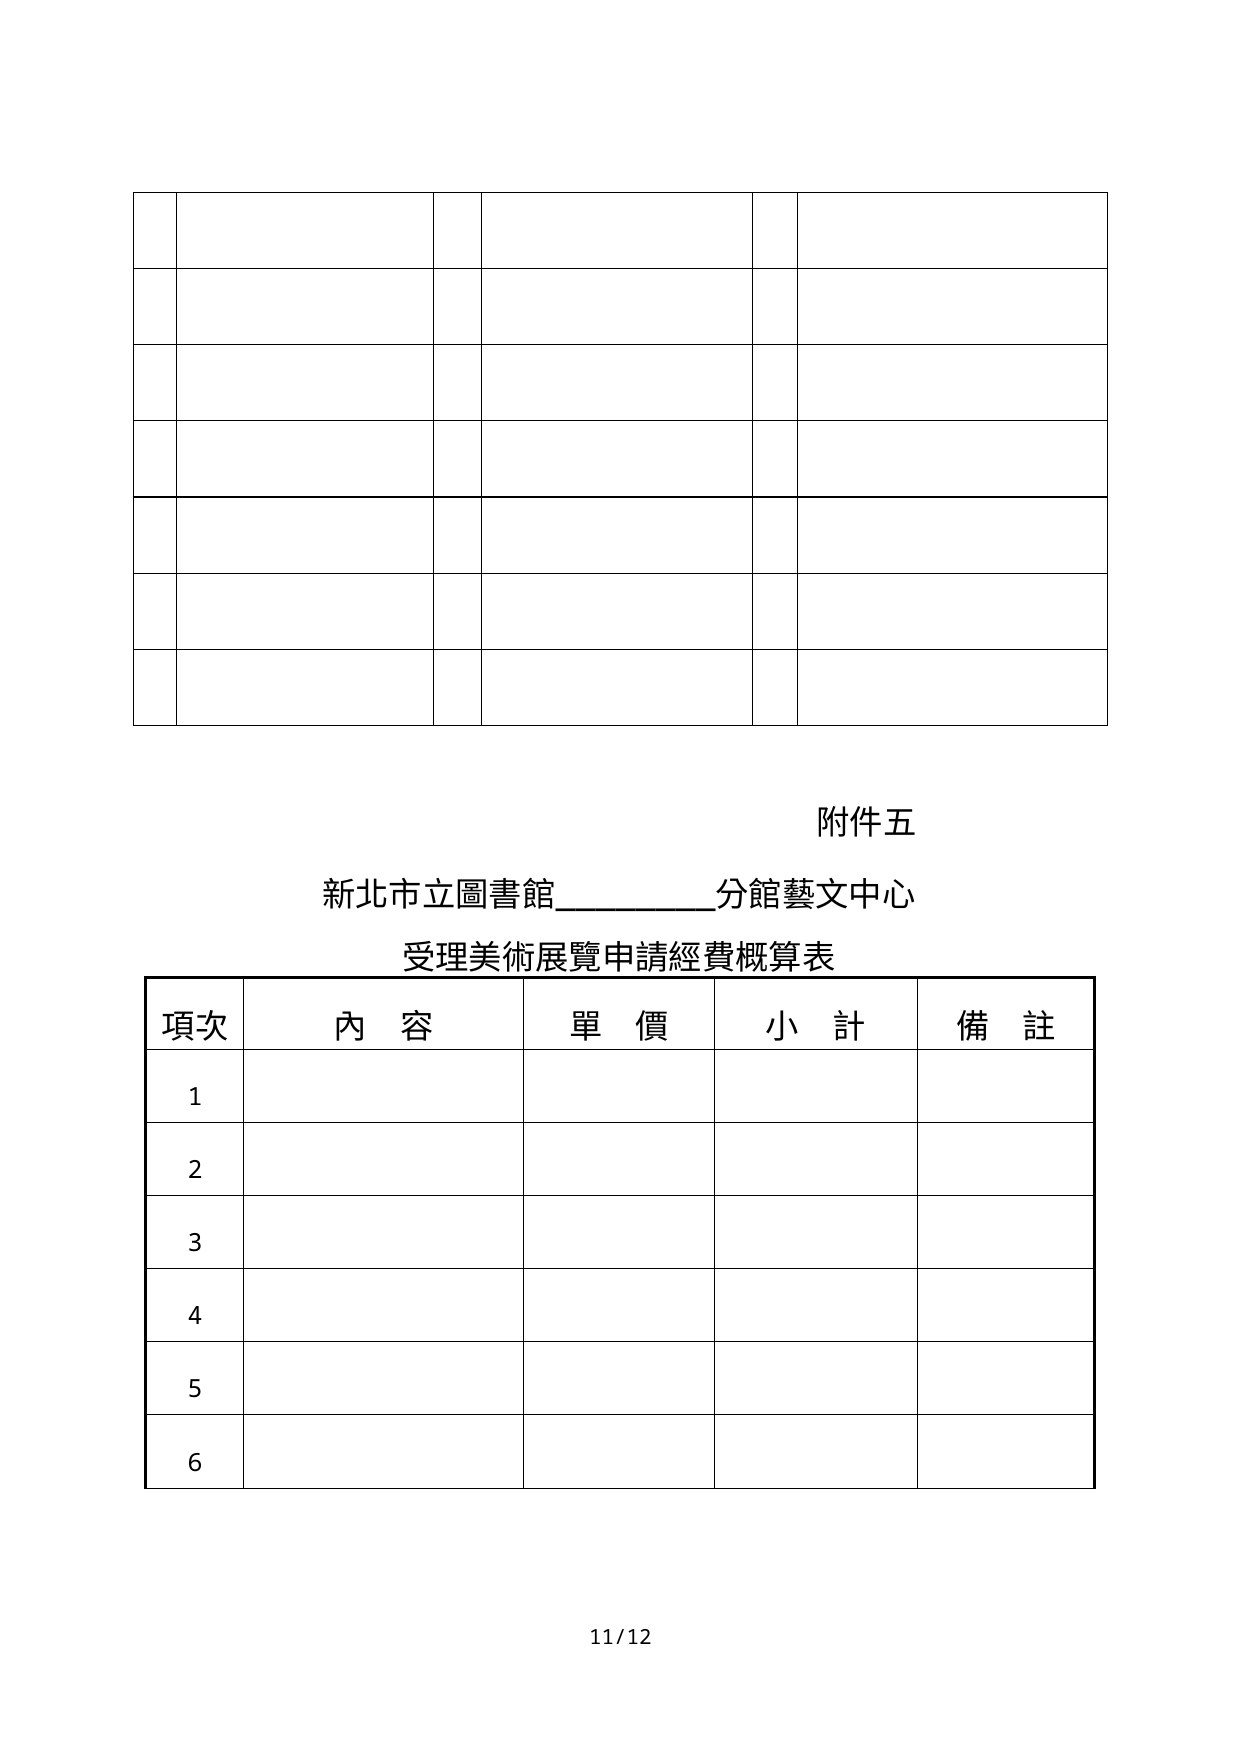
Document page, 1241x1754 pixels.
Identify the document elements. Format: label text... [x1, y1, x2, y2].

table_cell [524, 1123, 714, 1195]
table_cell [482, 193, 752, 268]
table_cell [244, 1123, 523, 1195]
table_cell 1 [147, 1050, 243, 1122]
table_cell [918, 1123, 1093, 1195]
table_cell [524, 1196, 714, 1268]
table_cell [918, 1050, 1093, 1122]
table_cell [482, 498, 752, 572]
table_cell [798, 650, 1107, 724]
table_cell 5 [147, 1342, 243, 1414]
table_cell [524, 1415, 714, 1488]
table_cell [244, 1269, 523, 1341]
table_cell [482, 574, 752, 648]
table_cell [798, 574, 1107, 648]
table_cell 4 [147, 1269, 243, 1341]
table_cell [134, 421, 176, 496]
table_cell [918, 1415, 1093, 1488]
table_cell [434, 498, 481, 572]
text 新北市立圖書館________分館藝文中心 [51, 851, 1186, 913]
table_cell [753, 193, 797, 268]
table_cell [798, 269, 1107, 344]
table_cell [918, 1269, 1093, 1341]
table_cell [434, 345, 481, 420]
table_cell [244, 1415, 523, 1488]
table_cell [134, 498, 176, 572]
table_cell [524, 1050, 714, 1122]
table_cell [434, 421, 481, 496]
table_cell [177, 650, 433, 724]
table_cell [715, 1269, 917, 1341]
table_cell [798, 193, 1107, 268]
table_header 項次 [147, 979, 243, 1049]
table_cell [715, 1123, 917, 1195]
table_cell [434, 574, 481, 648]
table_cell [753, 650, 797, 724]
table_cell [798, 421, 1107, 496]
table_header 小 計 [715, 979, 917, 1049]
table_cell [177, 574, 433, 648]
table_cell [434, 269, 481, 344]
table_cell [715, 1415, 917, 1488]
table_cell [753, 574, 797, 648]
table_header 備 註 [918, 979, 1093, 1049]
table_cell [134, 650, 176, 724]
table_cell 2 [147, 1123, 243, 1195]
table_cell [177, 193, 433, 268]
text 附件五 [816, 796, 974, 844]
table_cell 3 [147, 1196, 243, 1268]
table_cell [798, 345, 1107, 420]
table_cell [482, 421, 752, 496]
table_cell [798, 498, 1107, 572]
table_cell [482, 269, 752, 344]
table_cell [134, 193, 176, 268]
table_cell [482, 650, 752, 724]
table_cell [524, 1342, 714, 1414]
table_cell [244, 1196, 523, 1268]
text 受理美術展覽申請經費概算表 [51, 913, 1186, 976]
table_cell [918, 1196, 1093, 1268]
table_cell [244, 1050, 523, 1122]
table_cell [753, 269, 797, 344]
table_cell [753, 345, 797, 420]
table_header 內 容 [244, 979, 523, 1049]
table_cell [244, 1342, 523, 1414]
table_cell [134, 269, 176, 344]
table_cell [177, 498, 433, 572]
table_header 單 價 [524, 979, 714, 1049]
table_cell [753, 498, 797, 572]
table_cell [918, 1342, 1093, 1414]
table_cell [177, 421, 433, 496]
table_cell [715, 1050, 917, 1122]
table_cell [177, 345, 433, 420]
table_cell [177, 269, 433, 344]
table_cell [753, 421, 797, 496]
table_cell [434, 650, 481, 724]
table_cell 6 [147, 1415, 243, 1488]
table_cell [434, 193, 481, 268]
table_cell [134, 345, 176, 420]
table_cell [482, 345, 752, 420]
table_cell [715, 1196, 917, 1268]
table_cell [524, 1269, 714, 1341]
table_cell [134, 574, 176, 648]
table_cell [715, 1342, 917, 1414]
